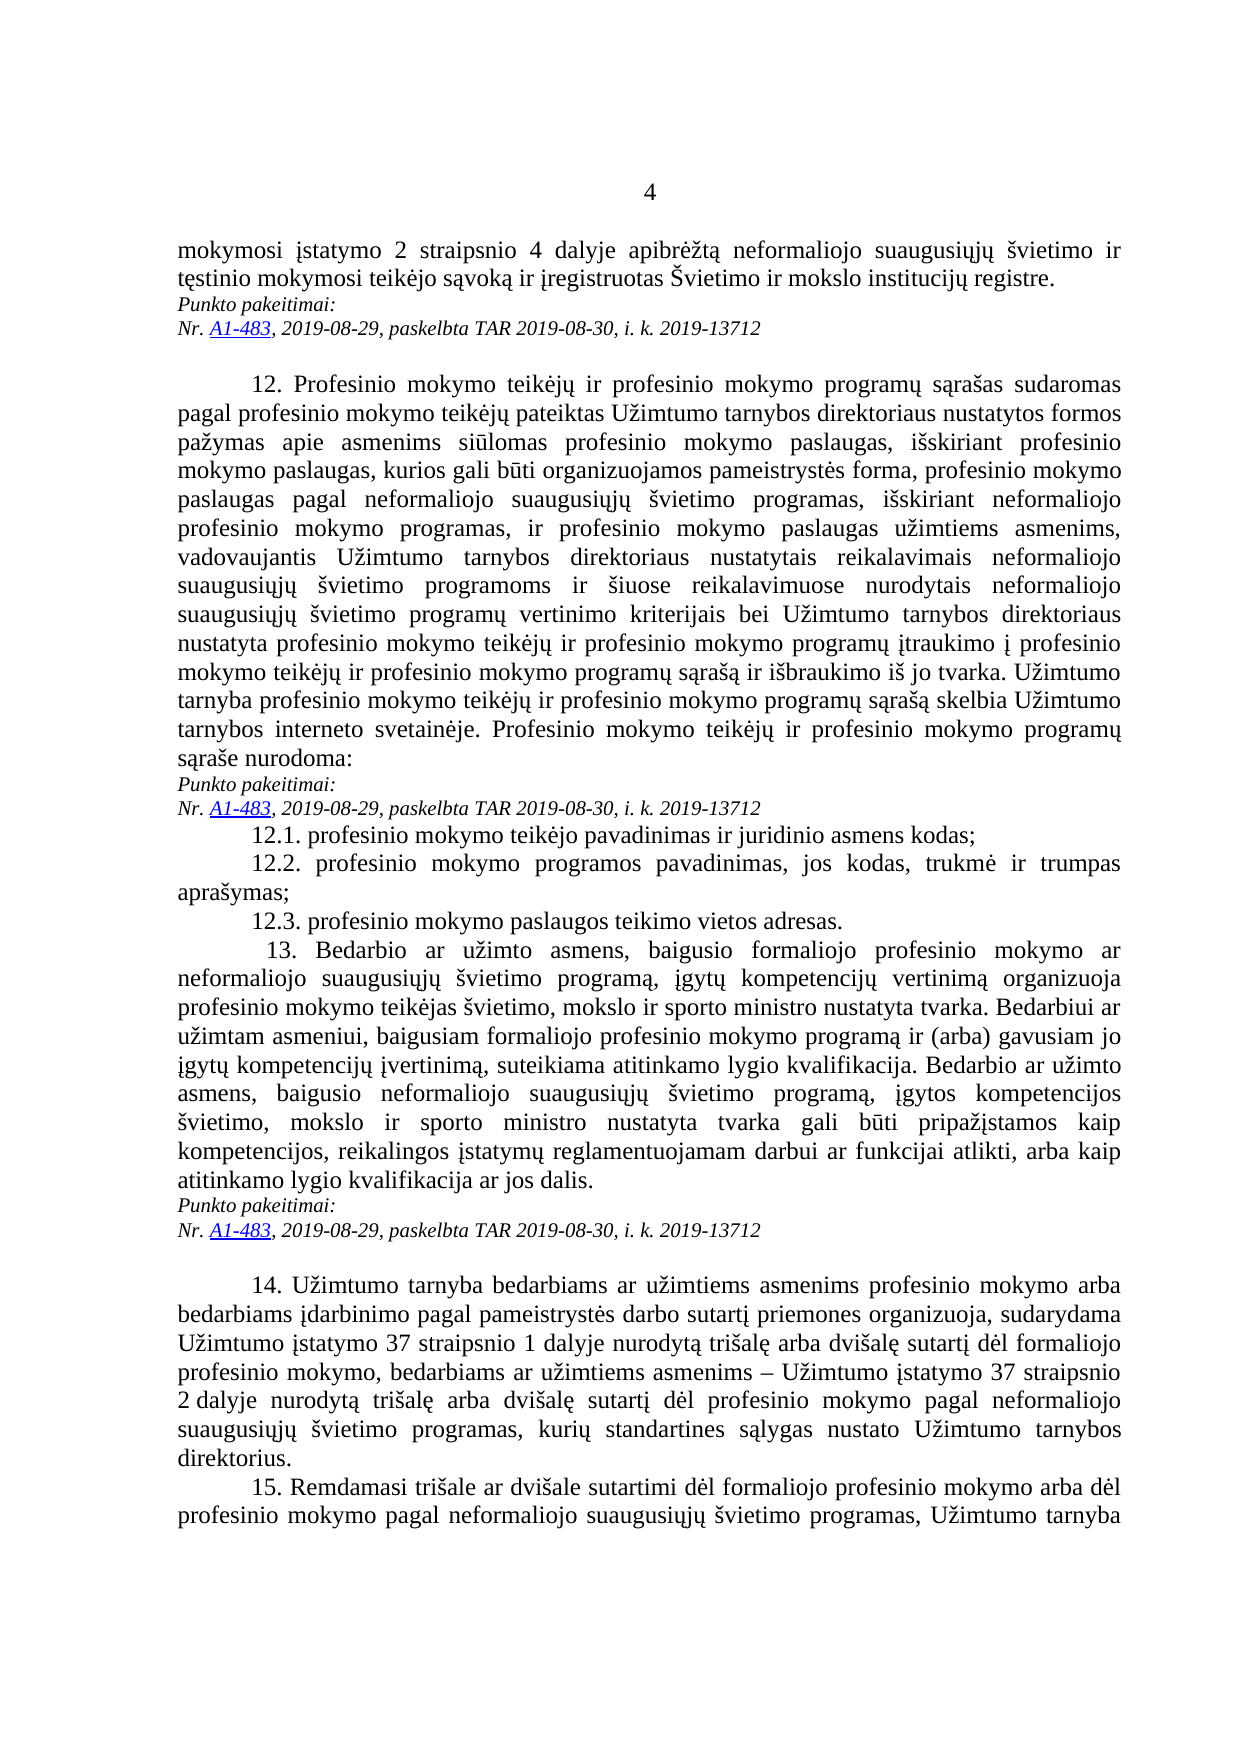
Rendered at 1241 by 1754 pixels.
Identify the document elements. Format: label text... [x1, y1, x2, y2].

text Nr. A1-483, 2019-08-29, paskelbta TAR 2019-08-30, i. k. 2019-13712 [177, 316, 1122, 340]
text 13. Bedarbio ar užimto asmens, baigusio formaliojo profesinio mokymo ar neformaliojo suaugusiųjų švietimo programą, įgytų kompetencijų vertinimą organizuoja profesinio mokymo teikėjas švietimo, mokslo ir sporto ministro nustatyta tvarka. Bedarbiui ar užimtam asmeniui, baigusiam formaliojo profesinio mokymo programą ir (arba) gavusiam jo įgytų kompetencijų įvertinimą, suteikiama atitinkamo lygio kvalifikacija. Bedarbio ar užimto asmens, baigusio neformaliojo suaugusiųjų švietimo programą, įgytos kompetencijos švietimo, mokslo ir sporto ministro nustatyta tvarka gali būti pripažįstamos kaip kompetencijos, reikalingos įstatymų reglamentuojamam darbui ar funkcijai atlikti, arba kaip atitinkamo lygio kvalifikacija ar jos dalis. [177, 935, 1122, 1193]
text 12.3. profesinio mokymo paslaugos teikimo vietos adresas. [177, 906, 1122, 935]
text 14. Užimtumo tarnyba bedarbiams ar užimtiems asmenims profesinio mokymo arba bedarbiams įdarbinimo pagal pameistrystės darbo sutartį priemones organizuoja, sudarydama Užimtumo įstatymo 37 straipsnio 1 dalyje nurodytą trišalę arba dvišalę sutartį dėl formaliojo profesinio mokymo, bedarbiams ar užimtiems asmenims – Užimtumo įstatymo 37 straipsnio 2 dalyje nurodytą trišalę arba dvišalę sutartį dėl profesinio mokymo pagal neformaliojo suaugusiųjų švietimo programas, kurių standartines sąlygas nustato Užimtumo tarnybos direktorius. [177, 1270, 1122, 1472]
text 12.1. profesinio mokymo teikėjo pavadinimas ir juridinio asmens kodas; [177, 820, 1122, 848]
text 15. Remdamasi trišale ar dvišale sutartimi dėl formaliojo profesinio mokymo arba dėl profesinio mokymo pagal neformaliojo suaugusiųjų švietimo programas, Užimtumo tarnyba [177, 1472, 1122, 1529]
text Punkto pakeitimai: [177, 1193, 1122, 1217]
text 12. Profesinio mokymo teikėjų ir profesinio mokymo programų sąrašas sudaromas pagal profesinio mokymo teikėjų pateiktas Užimtumo tarnybos direktoriaus nustatytos formos pažymas apie asmenims siūlomas profesinio mokymo paslaugas, išskiriant profesinio mokymo paslaugas, kurios gali būti organizuojamos pameistrystės forma, profesinio mokymo paslaugas pagal neformaliojo suaugusiųjų švietimo programas, išskiriant neformaliojo profesinio mokymo programas, ir profesinio mokymo paslaugas užimtiems asmenims, vadovaujantis Užimtumo tarnybos direktoriaus nustatytais reikalavimais neformaliojo suaugusiųjų švietimo programoms ir šiuose reikalavimuose nurodytais neformaliojo suaugusiųjų švietimo programų vertinimo kriterijais bei Užimtumo tarnybos direktoriaus nustatyta profesinio mokymo teikėjų ir profesinio mokymo programų įtraukimo į profesinio mokymo teikėjų ir profesinio mokymo programų sąrašą ir išbraukimo iš jo tvarka. Užimtumo tarnyba profesinio mokymo teikėjų ir profesinio mokymo programų sąrašą skelbia Užimtumo tarnybos interneto svetainėje. Profesinio mokymo teikėjų ir profesinio mokymo programų sąraše nurodoma: [177, 369, 1122, 772]
text Nr. A1-483, 2019-08-29, paskelbta TAR 2019-08-30, i. k. 2019-13712 [177, 796, 1122, 820]
text Punkto pakeitimai: [177, 772, 1122, 796]
text Punkto pakeitimai: [177, 292, 1122, 316]
text mokymosi įstatymo 2 straipsnio 4 dalyje apibrėžtą neformaliojo suaugusiųjų švietimo ir tęstinio mokymosi teikėjo sąvoką ir įregistruotas Švietimo ir mokslo institucijų registre. [177, 235, 1122, 292]
text 12.2. profesinio mokymo programos pavadinimas, jos kodas, trukmė ir trumpas aprašymas; [177, 848, 1122, 906]
text Nr. A1-483, 2019-08-29, paskelbta TAR 2019-08-30, i. k. 2019-13712 [177, 1217, 1122, 1242]
